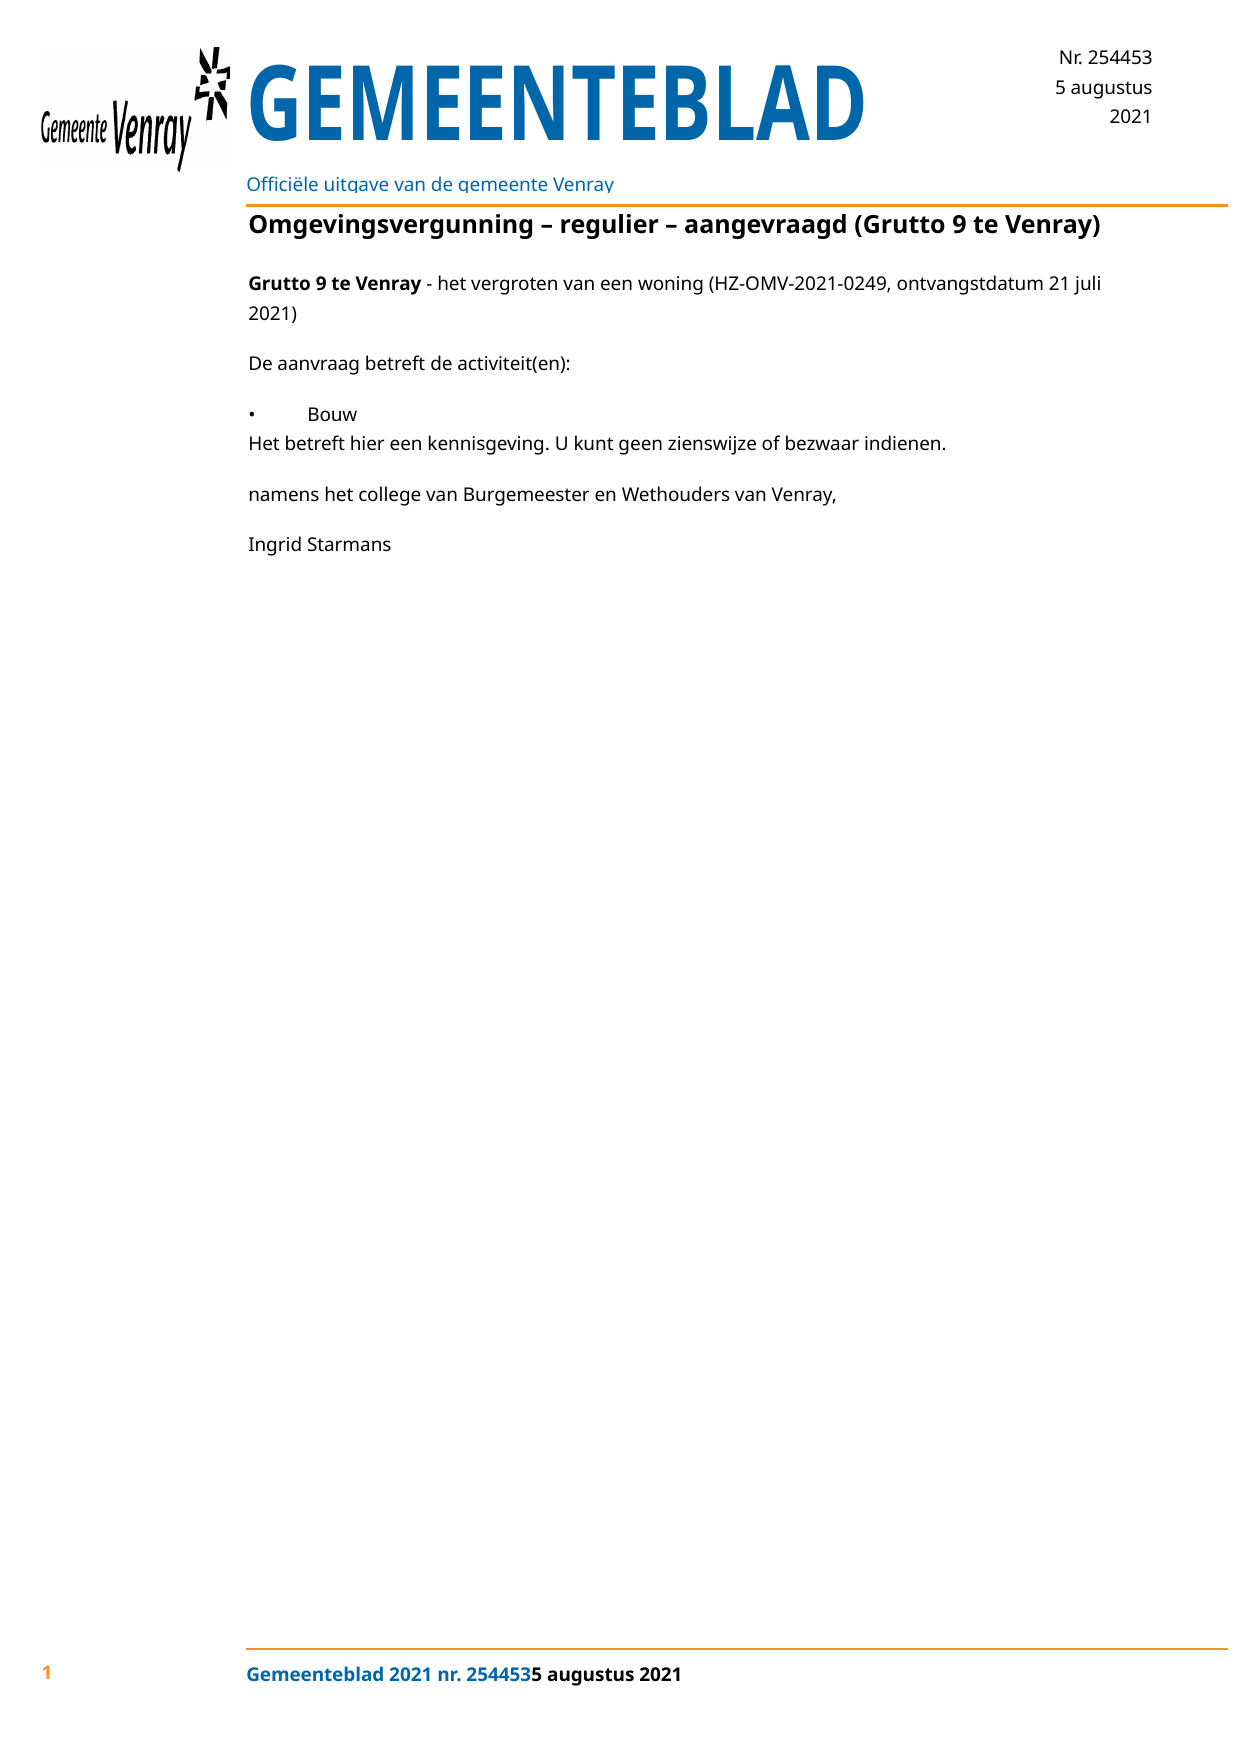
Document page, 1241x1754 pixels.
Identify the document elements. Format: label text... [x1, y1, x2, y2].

text namens het college van Burgemeester en Wethouders van Venray, [248, 481, 1152, 506]
text Grutto 9 te Venray - het vergroten van een woning (HZ-OMV-2021-0249, ontvangstdatum 21 juli 2021) [248, 270, 1152, 326]
text Omgevingsvergunning – regulier – aangevraagd (Grutto 9 te Venray) [248, 207, 1152, 241]
text De aanvraag betreft de activiteit(en): [248, 350, 1152, 376]
text Ingrid Starmans [248, 531, 1152, 557]
text Het betreft hier een kennisgeving. U kunt geen zienswijze of bezwaar indienen. [248, 430, 1152, 456]
picture [41, 47, 231, 172]
list Bouw [248, 401, 1152, 426]
